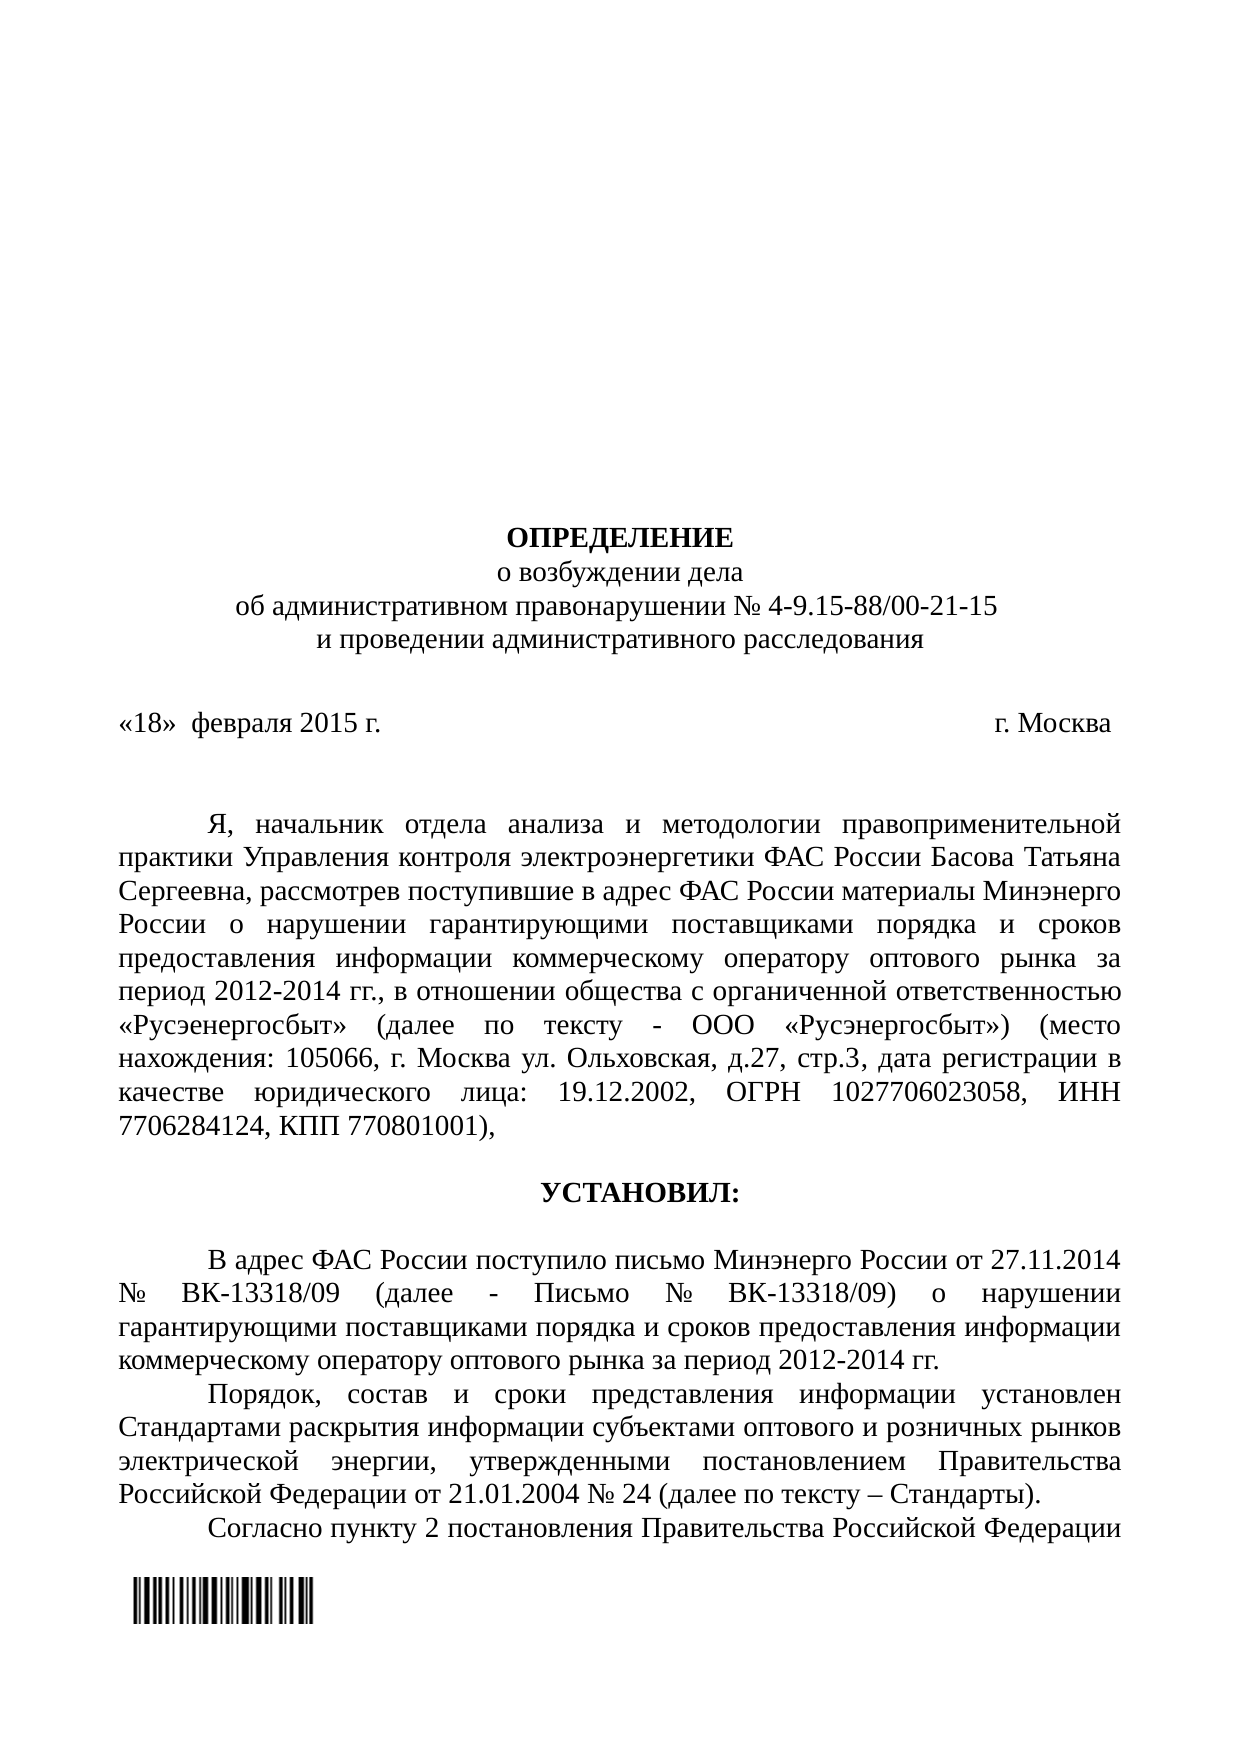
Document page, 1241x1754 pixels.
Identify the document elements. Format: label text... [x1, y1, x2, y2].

text Я, начальник отдела анализа и методологии правоприменительной практики Управления контроля электроэнергетики ФАС России Басова Татьяна Сергеевна, рассмотрев поступившие в адрес ФАС России материалы Минэнерго России о нарушении гарантирующими поставщиками порядка и сроков предоставления информации коммерческому оператору оптового рынка за период 2012-2014 гг., в отношении общества с органиченной ответственностью «Русэенергосбыт» (далее по тексту - ООО «Русэнергосбыт») (место нахождения: 105066, г. Москва ул. Ольховская, д.27, стр.3, дата регистрации в качестве юридического лица: 19.12.2002, ОГРН 1027706023058, ИНН 7706284124, КПП 770801001), [118, 806, 1122, 1141]
text В адрес ФАС России поступило письмо Минэнерго России от 27.11.2014 № ВК-13318/09 (далее - Письмо № ВК-13318/09) о нарушении гарантирующими поставщиками порядка и сроков предоставления информации коммерческому оператору оптового рынка за период 2012-2014 гг. [118, 1242, 1122, 1376]
text ОПРЕДЕЛЕНИЕ [118, 521, 1122, 554]
text о возбуждении дела [118, 554, 1122, 588]
text и проведении административного расследования [118, 621, 1122, 655]
text «18» февраля 2015 г. г. Москва [118, 705, 1122, 739]
text Согласно пункту 2 постановления Правительства Российской Федерации [118, 1510, 1122, 1544]
picture [118, 1577, 331, 1624]
text об административном правонарушении № 4-9.15-88/00-21-15 [118, 588, 1122, 621]
text УСТАНОВИЛ: [118, 1175, 1122, 1208]
text Порядок, состав и сроки представления информации установлен Стандартами раскрытия информации субъектами оптового и розничных рынков электрической энергии, утвержденными постановлением Правительства Российской Федерации от 21.01.2004 № 24 (далее по тексту – Стандарты). [118, 1376, 1122, 1510]
